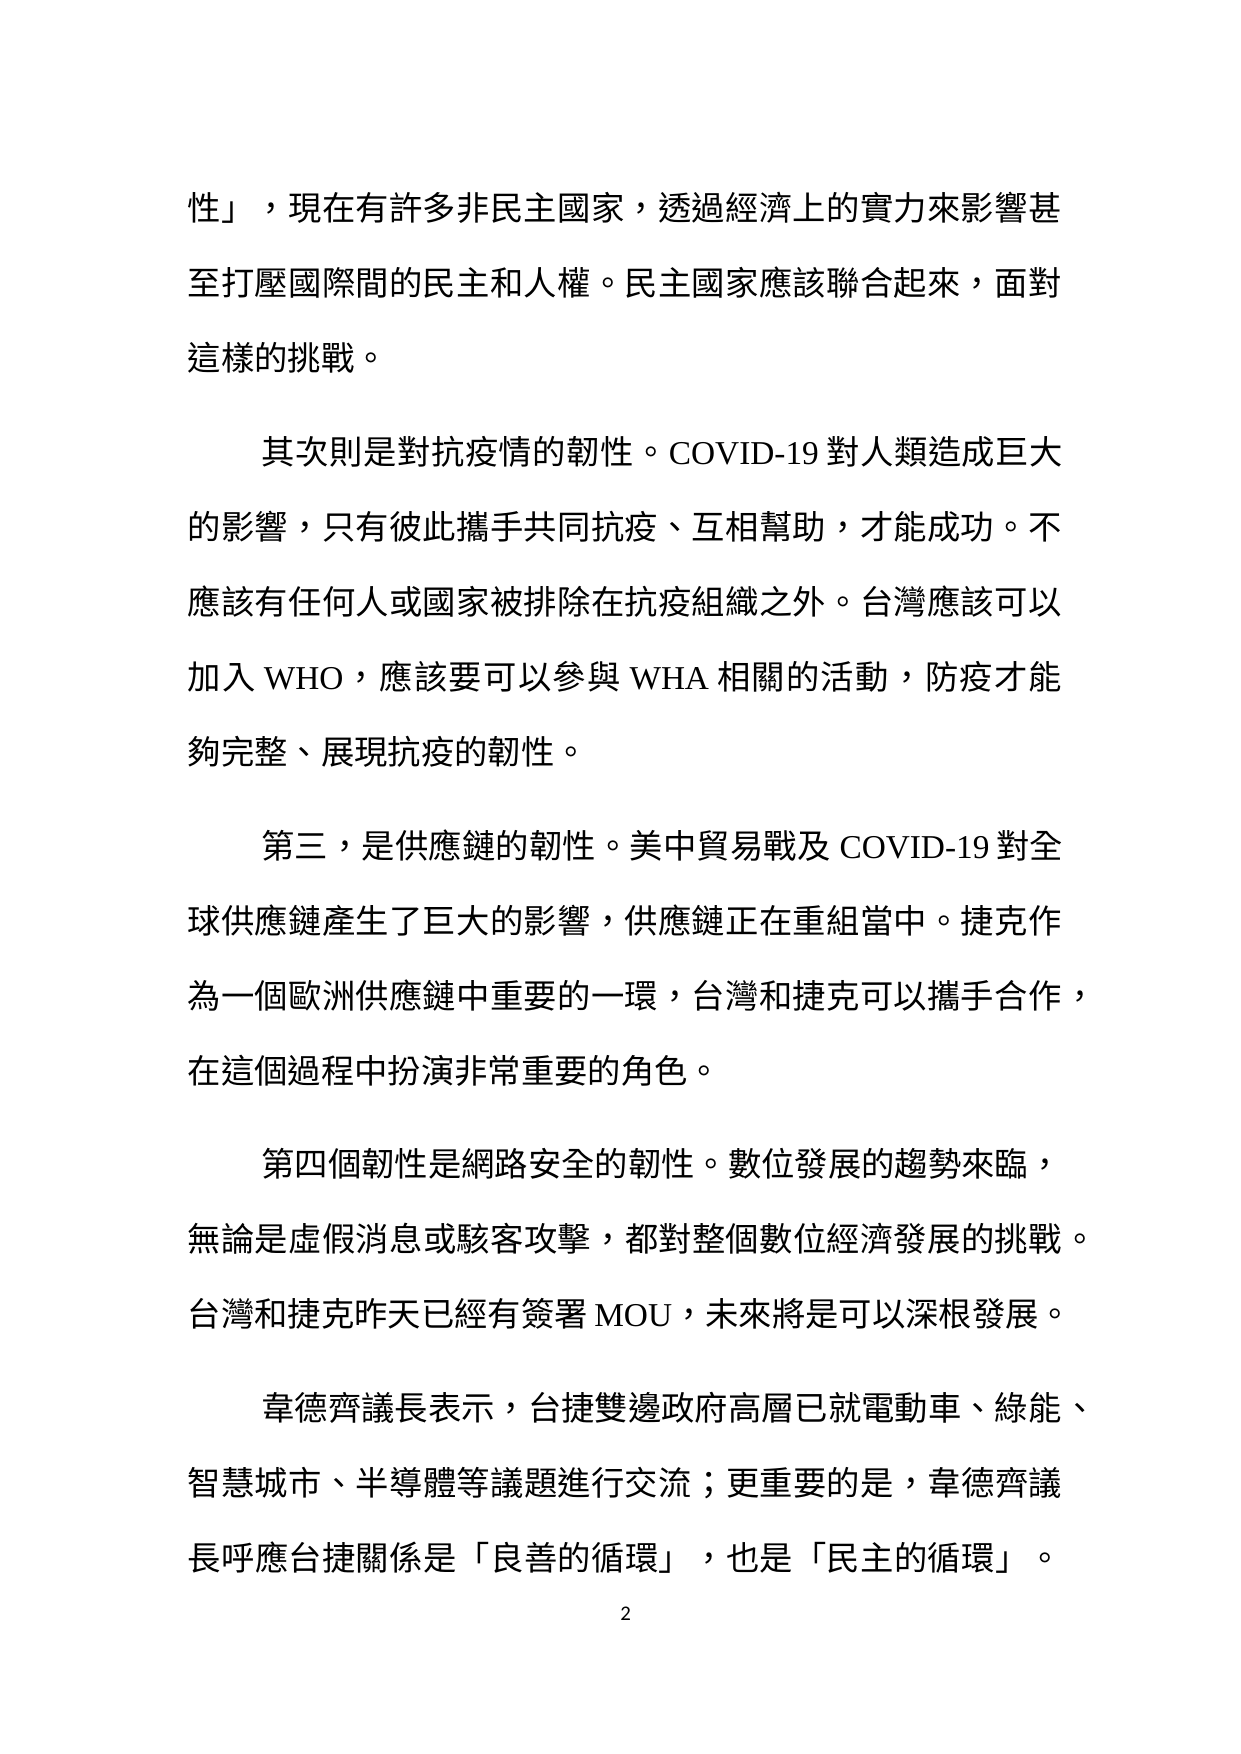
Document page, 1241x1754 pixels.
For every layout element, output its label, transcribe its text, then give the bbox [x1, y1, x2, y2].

text 第四個韌性是網路安全的韌性。數位發展的趨勢來臨，無論是虛假消息或駭客攻擊，都對整個數位經濟發展的挑戰。台灣和捷克昨天已經有簽署MOU，未來將是可以深根發展。 [187, 1119, 1063, 1344]
text 性」，現在有許多非民主國家，透過經濟上的實力來影響甚至打壓國際間的民主和人權。民主國家應該聯合起來，面對這樣的挑戰。 [187, 162, 1063, 387]
text 第三，是供應鏈的韌性。美中貿易戰及COVID-19對全球供應鏈產生了巨大的影響，供應鏈正在重組當中。捷克作為一個歐洲供應鏈中重要的一環，台灣和捷克可以攜手合作，在這個過程中扮演非常重要的角色。 [187, 800, 1063, 1100]
text 韋德齊議長表示，台捷雙邊政府高層已就電動車、綠能、智慧城市、半導體等議題進行交流；更重要的是，韋德齊議長呼應台捷關係是「良善的循環」，也是「民主的循環」。韋德齊議長特邀請龔主委等四位部次長核心團員，共同赴捷克參議院議場內，接受出席的全體參議員熱烈鼓掌歡迎我訪團，我四位部次長亦向全體參議員致意回應，雙邊再次以實際行動展現並強調台捷關係友好。 [187, 1362, 1063, 1587]
text 其次則是對抗疫情的韌性。COVID-19對人類造成巨大的影響，只有彼此攜手共同抗疫、互相幫助，才能成功。不應該有任何人或國家被排除在抗疫組織之外。台灣應該可以加入WHO，應該要可以參與WHA相關的活動，防疫才能夠完整、展現抗疫的韌性。 [187, 406, 1063, 781]
